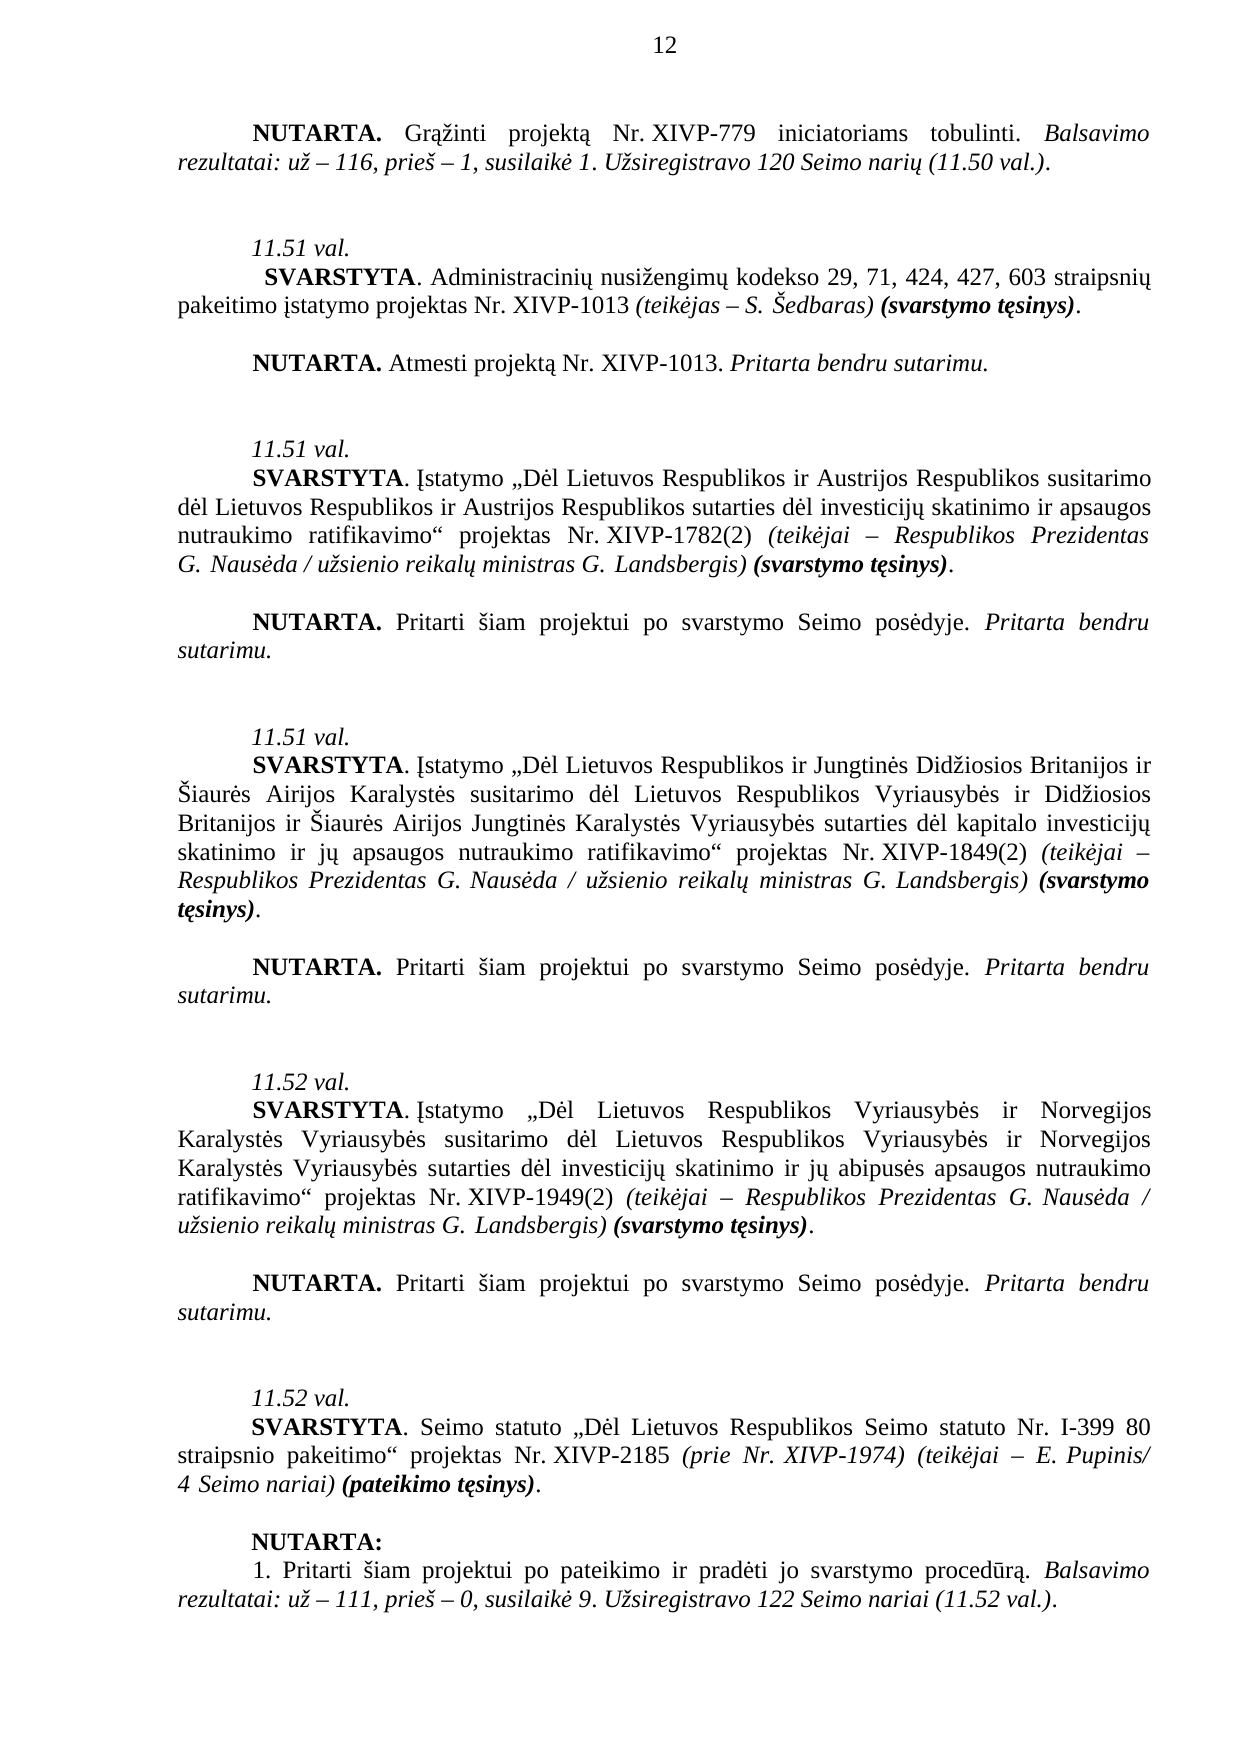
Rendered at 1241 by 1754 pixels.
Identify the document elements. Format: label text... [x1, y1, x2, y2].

text NUTARTA. Atmesti projektą Nr. XIVP-1013. Pritarta bendru sutarimu. [177, 348, 1152, 377]
text SVARSTYTA. Seimo statuto „Dėl Lietuvos Respublikos Seimo statuto Nr. I-399 80 straipsnio pakeitimo“ projektas Nr. XIVP-2185 (prie Nr. XIVP-1974) (teikėjai – E. Pupinis/ 4 Seimo nariai) (pateikimo tęsinys). [177, 1412, 1152, 1498]
text 11.52 val. [177, 1383, 1152, 1412]
text SVARSTYTA. Įstatymo „Dėl Lietuvos Respublikos ir Jungtinės Didžiosios Britanijos ir Šiaurės Airijos Karalystės susitarimo dėl Lietuvos Respublikos Vyriausybės ir Didžiosios Britanijos ir Šiaurės Airijos Jungtinės Karalystės Vyriausybės sutarties dėl kapitalo investicijų skatinimo ir jų apsaugos nutraukimo ratifikavimo“ projektas Nr. XIVP-1849(2) (teikėjai – Respublikos Prezidentas G. Nausėda / užsienio reikalų ministras G. Landsbergis) (svarstymo tęsinys). [177, 751, 1152, 923]
text SVARSTYTA. Administracinių nusižengimų kodekso 29, 71, 424, 427, 603 straipsnių pakeitimo įstatymo projektas Nr. XIVP-1013 (teikėjas – S. Šedbaras) (svarstymo tęsinys). [177, 262, 1152, 319]
text NUTARTA. Grąžinti projektą Nr. XIVP-779 iniciatoriams tobulinti. Balsavimo rezultatai: už – 116, prieš – 1, susilaikė 1. Užsiregistravo 120 Seimo narių (11.50 val.). [177, 118, 1152, 176]
text SVARSTYTA. Įstatymo „Dėl Lietuvos Respublikos ir Austrijos Respublikos susitarimo dėl Lietuvos Respublikos ir Austrijos Respublikos sutarties dėl investicijų skatinimo ir apsaugos nutraukimo ratifikavimo“ projektas Nr. XIVP-1782(2) (teikėjai – Respublikos Prezidentas G. Nausėda / užsienio reikalų ministras G. Landsbergis) (svarstymo tęsinys). [177, 463, 1152, 578]
text 11.52 val. [177, 1067, 1152, 1096]
text 11.51 val. [177, 434, 1152, 463]
text NUTARTA. Pritarti šiam projektui po svarstymo Seimo posėdyje. Pritarta bendru sutarimu. [177, 952, 1152, 1009]
text 1. Pritarti šiam projektui po pateikimo ir pradėti jo svarstymo procedūrą. Balsavimo rezultatai: už – 111, prieš – 0, susilaikė 9. Užsiregistravo 122 Seimo nariai (11.52 val.). [177, 1556, 1152, 1613]
text SVARSTYTA. Įstatymo „Dėl Lietuvos Respublikos Vyriausybės ir Norvegijos Karalystės Vyriausybės susitarimo dėl Lietuvos Respublikos Vyriausybės ir Norvegijos Karalystės Vyriausybės sutarties dėl investicijų skatinimo ir jų abipusės apsaugos nutraukimo ratifikavimo“ projektas Nr. XIVP-1949(2) (teikėjai – Respublikos Prezidentas G. Nausėda / užsienio reikalų ministras G. Landsbergis) (svarstymo tęsinys). [177, 1096, 1152, 1239]
text NUTARTA. Pritarti šiam projektui po svarstymo Seimo posėdyje. Pritarta bendru sutarimu. [177, 607, 1152, 664]
text NUTARTA: [177, 1527, 1152, 1556]
text 11.51 val. [177, 233, 1152, 262]
text NUTARTA. Pritarti šiam projektui po svarstymo Seimo posėdyje. Pritarta bendru sutarimu. [177, 1268, 1152, 1326]
text 11.51 val. [177, 722, 1152, 751]
